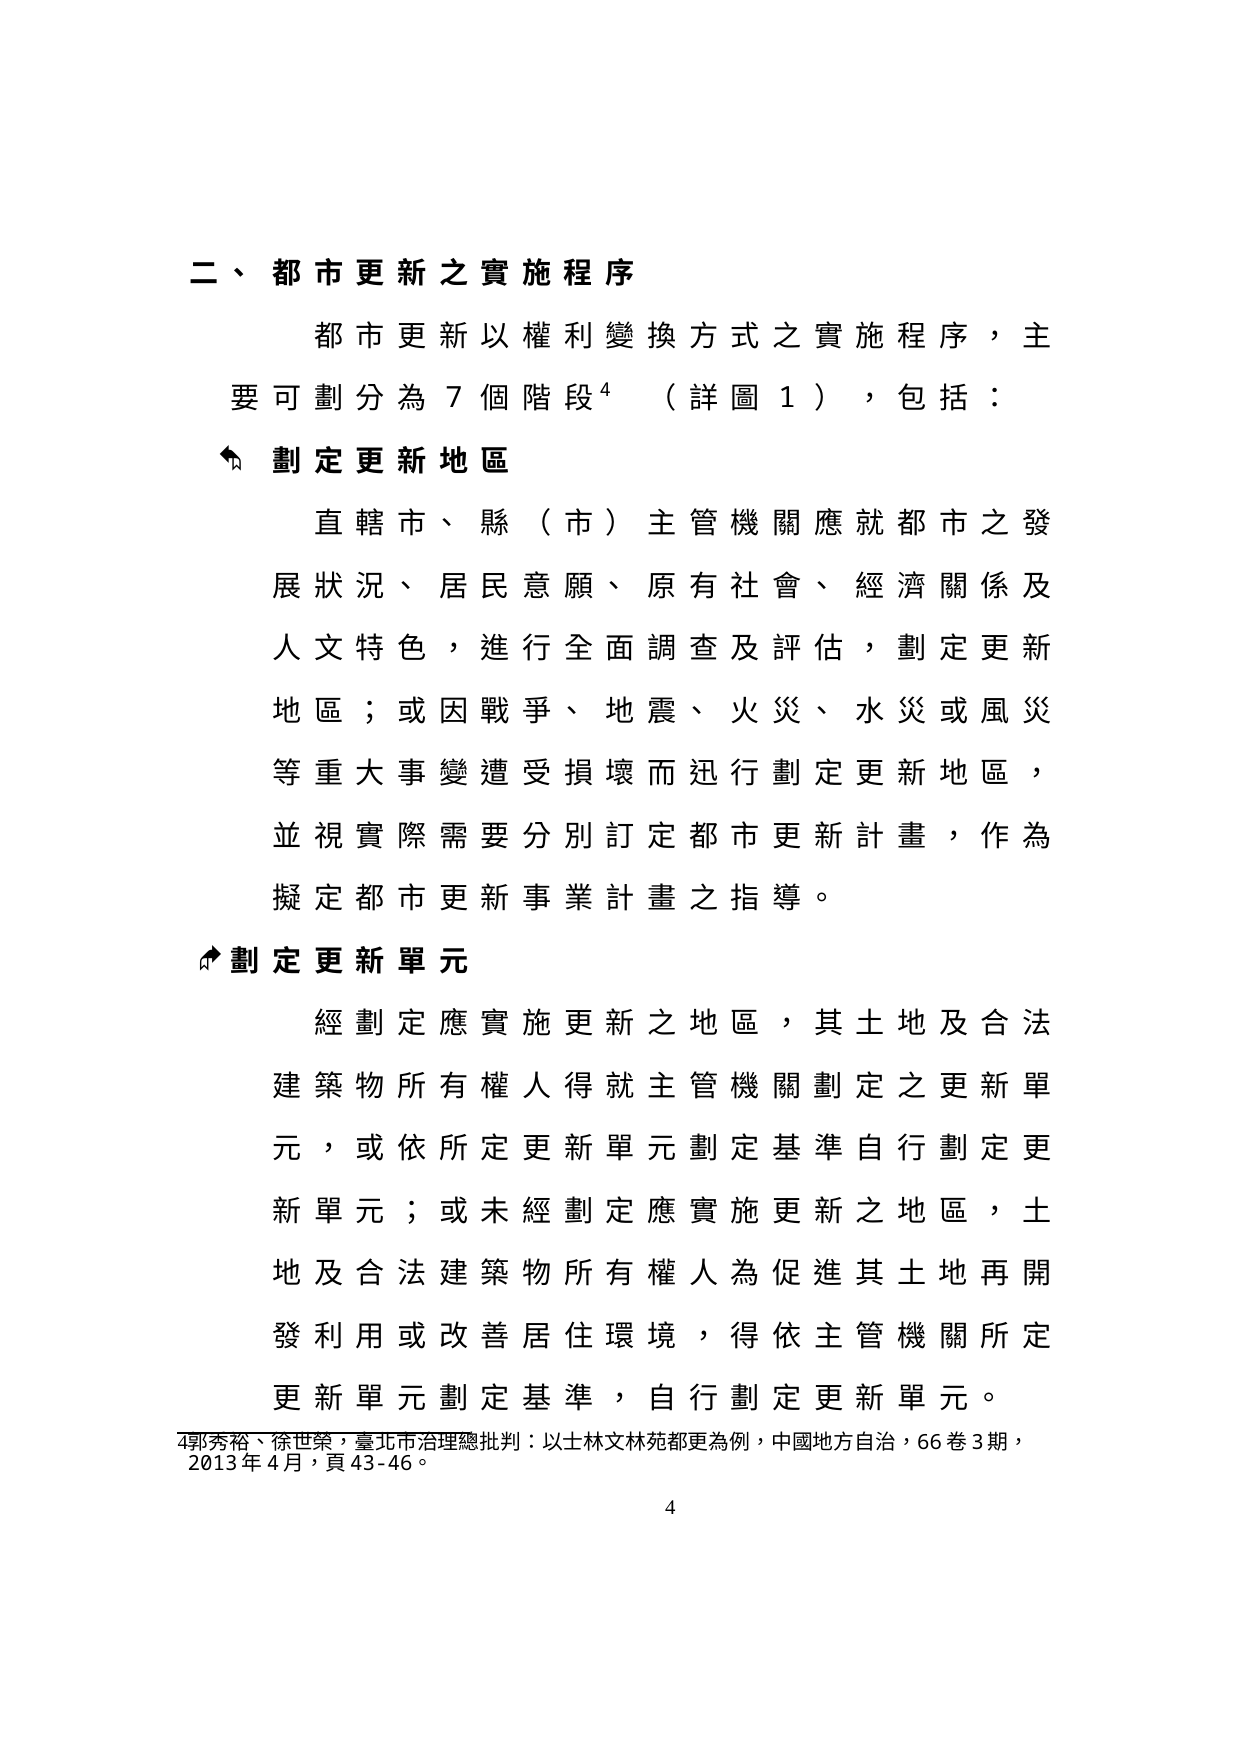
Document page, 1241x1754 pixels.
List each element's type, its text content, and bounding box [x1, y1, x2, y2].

text 經劃定應實施更新之地區，其土地及合法建築物所有權人得就主管機關劃定之更新單元，或依所定更新單元劃定基準自行劃定更新單元；或未經劃定應實施更新之地區，土地及合法建築物所有權人為促進其土地再開發利用或改善居住環境，得依主管機關所定更新單元劃定基準，自行劃定更新單元。 [242, 979, 1058, 1417]
text 劃定更新單元 [183, 917, 1058, 979]
text 郭秀裕、徐世榮，臺北市治理總批判：以士林文林苑都更為例，中國地方自治，66卷3期，2013年4月，頁43-46。 [177, 1433, 1063, 1475]
text 二、都市更新之實施程序 [183, 229, 1058, 292]
text 劃定更新地區 [183, 417, 1058, 479]
text 直轄市、縣（市）主管機關應就都市之發展狀況、居民意願、原有社會、經濟關係及人文特色，進行全面調查及評估，劃定更新地區；或因戰爭、地震、火災、水災或風災等重大事變遭受損壞而迅行劃定更新地區，並視實際需要分別訂定都市更新計畫，作為擬定都市更新事業計畫之指導。 [242, 479, 1058, 917]
text 都市更新以權利變換方式之實施程序，主要可劃分為7個階段（詳圖1），包括： [214, 292, 1058, 417]
